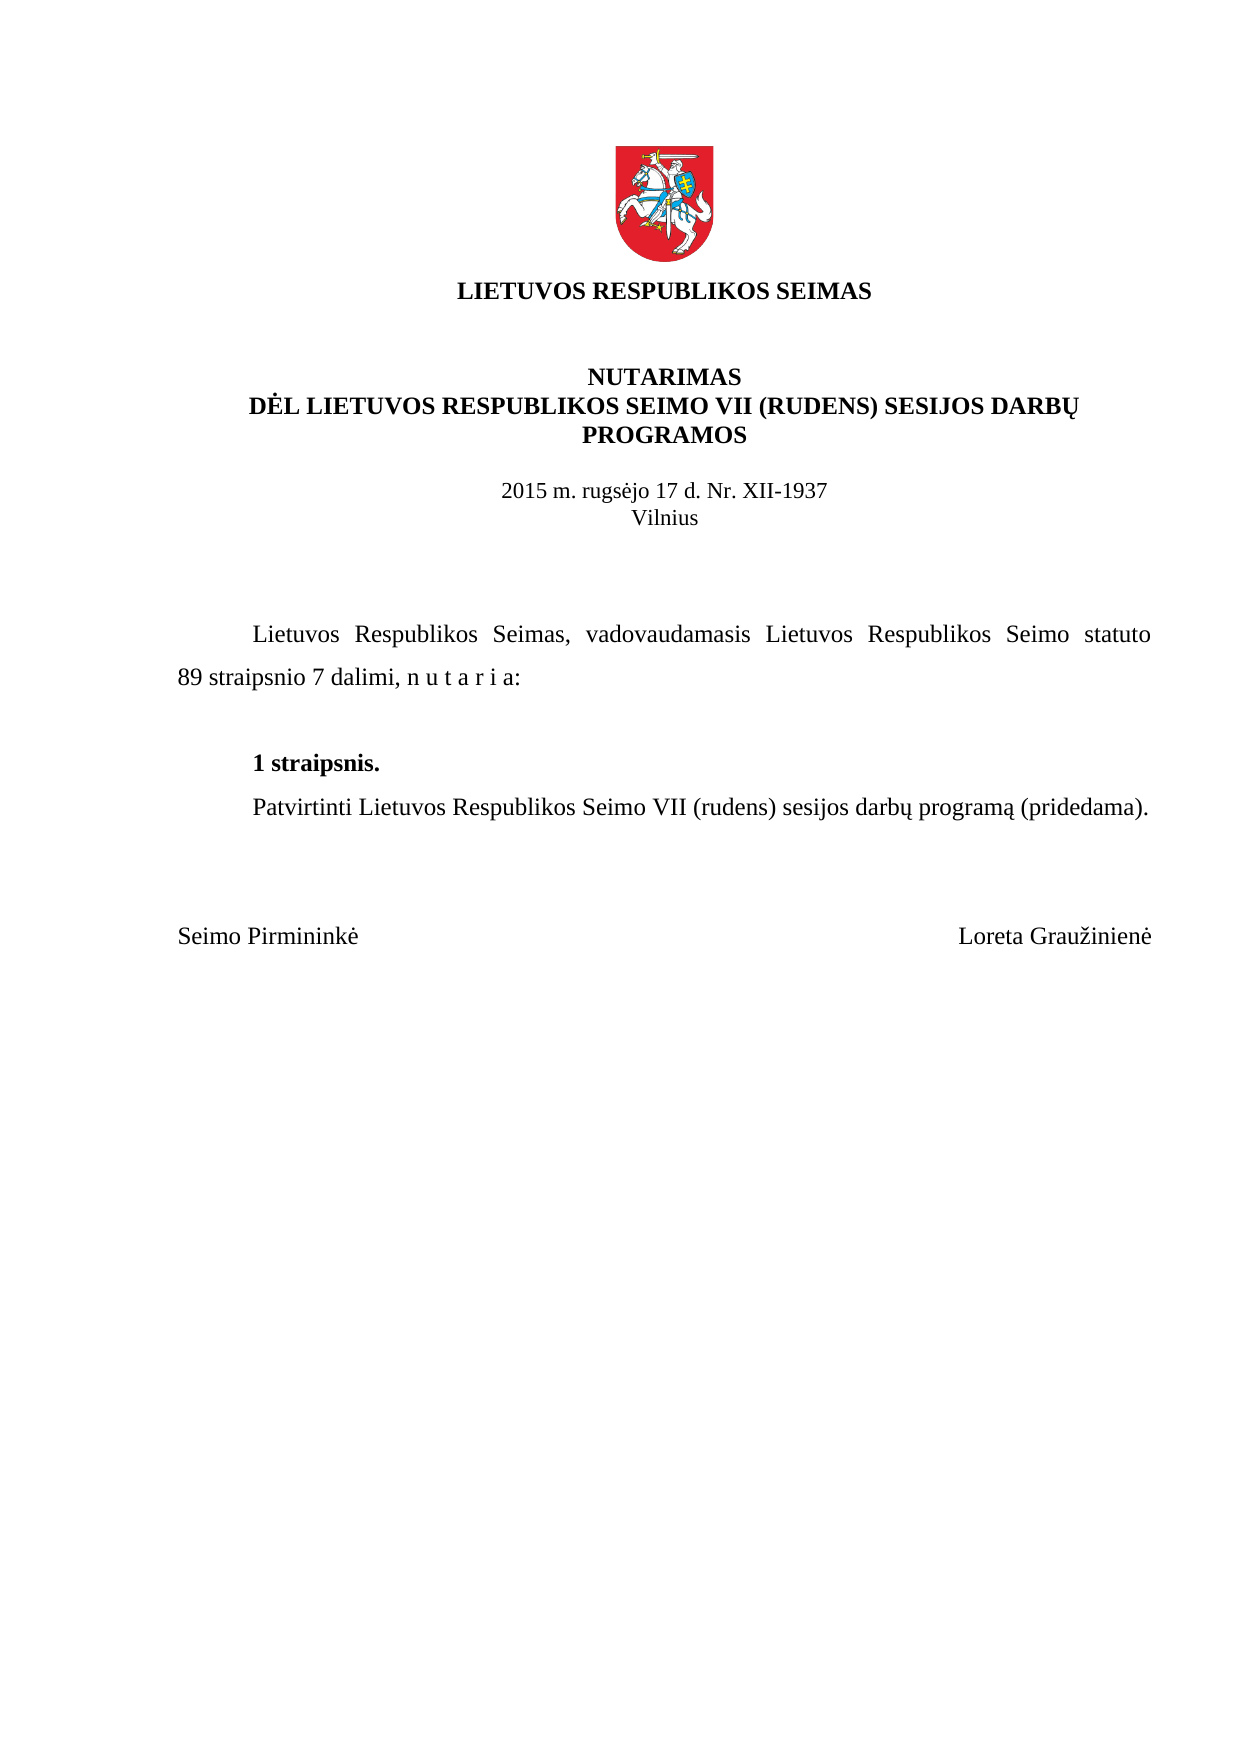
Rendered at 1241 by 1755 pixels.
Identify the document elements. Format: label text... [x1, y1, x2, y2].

text 2015 m. rugsėjo 17 d. Nr. XII-1937 [177, 477, 1152, 504]
text LIETUVOS RESPUBLIKOS SEIMAS [177, 276, 1152, 305]
text Patvirtinti Lietuvos Respublikos Seimo VII (rudens) sesijos darbų programą (pridedama). [177, 792, 1152, 820]
text DĖL LIETUVOS RESPUBLIKOS SEIMO VII (RUDENS) SESIJOS DARBŲ PROGRAMOS [177, 391, 1152, 448]
text 1 straipsnis. [177, 748, 1152, 777]
text NUTARIMAS [177, 362, 1152, 391]
text Lietuvos Respublikos Seimas, vadovaudamasis Lietuvos Respublikos Seimo statuto 89 straipsnio 7 dalimi, n u t a r i a: [177, 619, 1152, 691]
text Vilnius [177, 504, 1152, 530]
text Seimo Pirmininkė Loreta Graužinienė [177, 921, 1152, 950]
